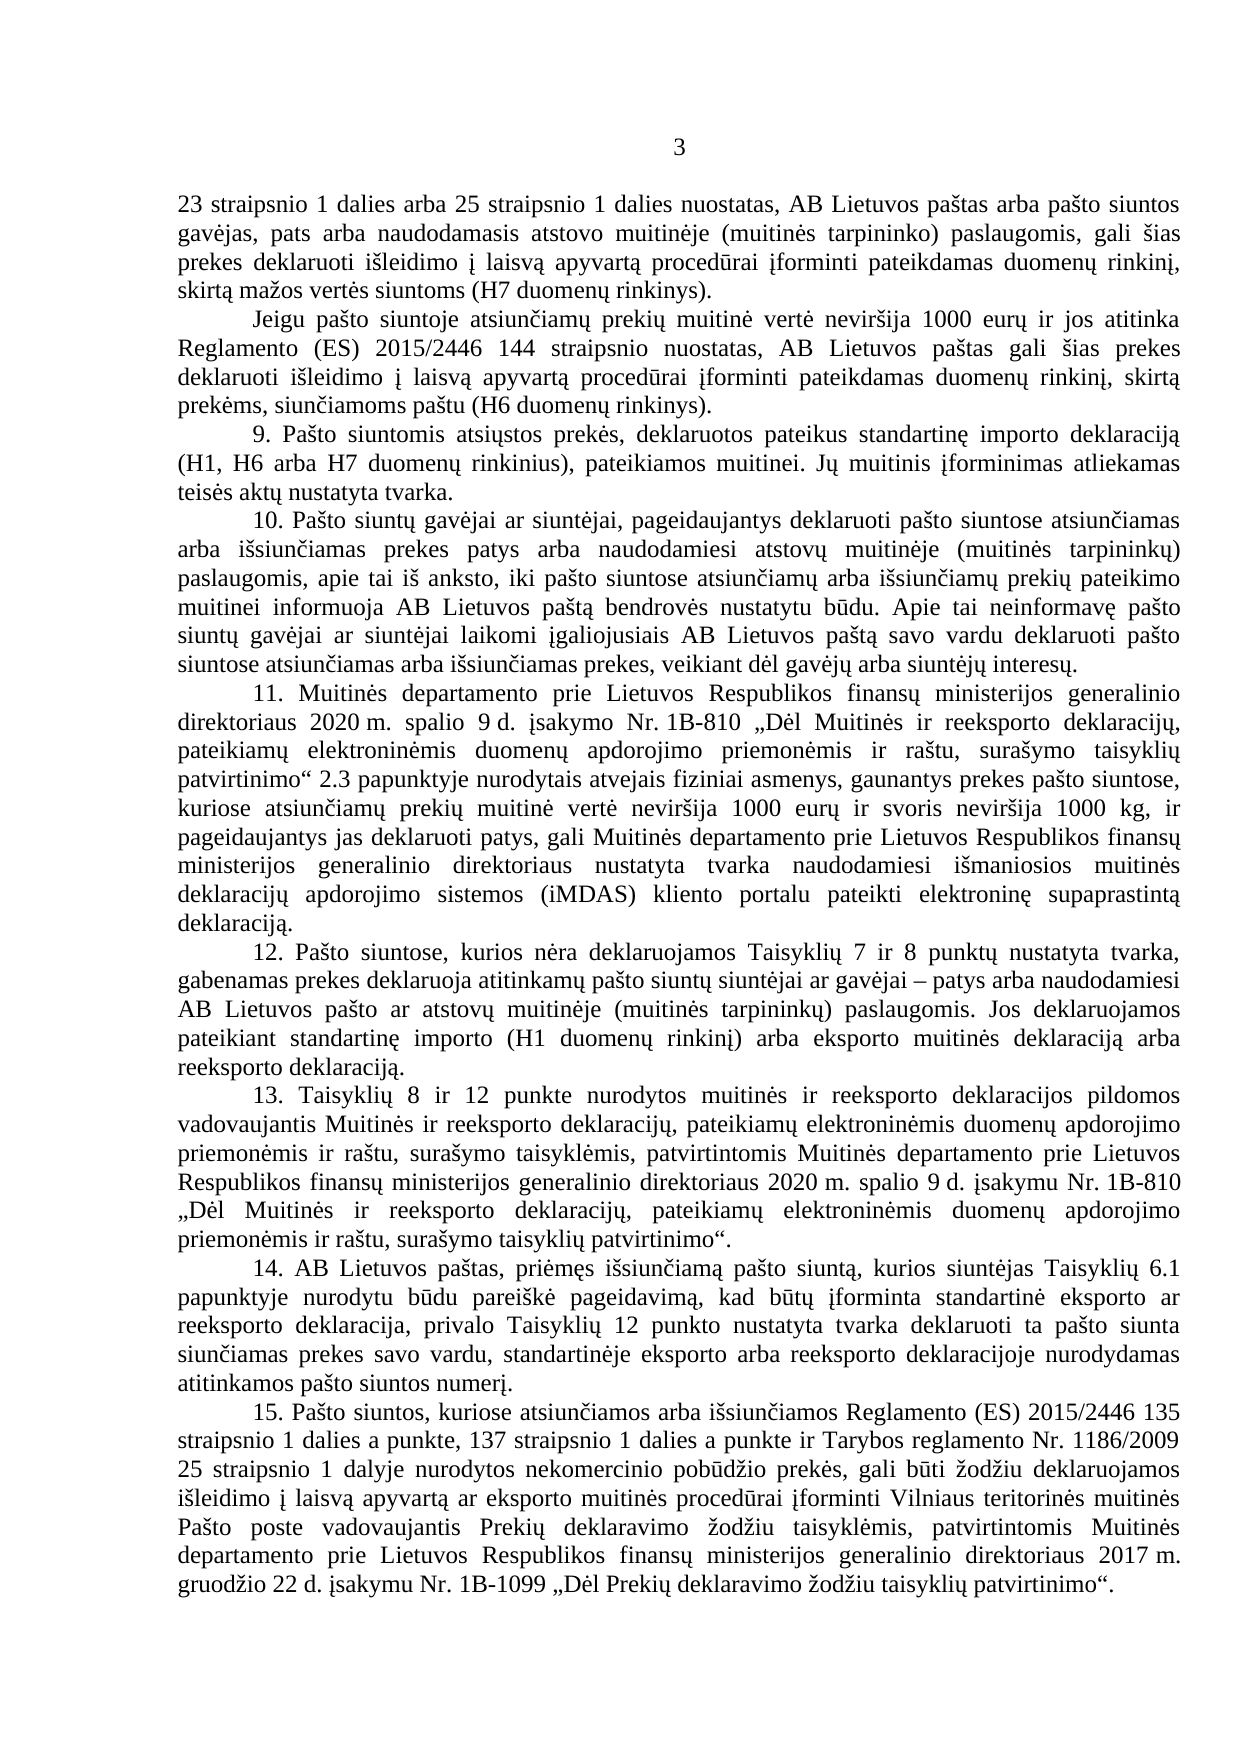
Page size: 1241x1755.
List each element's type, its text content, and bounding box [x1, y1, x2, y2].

text 12. Pašto siuntose, kurios nėra deklaruojamos Taisyklių 7 ir 8 punktų nustatyta tvarka, gabenamas prekes deklaruoja atitinkamų pašto siuntų siuntėjai ar gavėjai – patys arba naudodamiesi AB Lietuvos pašto ar atstovų muitinėje (muitinės tarpininkų) paslaugomis. Jos deklaruojamos pateikiant standartinę importo (H1 duomenų rinkinį) arba eksporto muitinės deklaraciją arba reeksporto deklaraciją. [177, 937, 1181, 1080]
text 15. Pašto siuntos, kuriose atsiunčiamos arba išsiunčiamos Reglamento (ES) 2015/2446 135 straipsnio 1 dalies a punkte, 137 straipsnio 1 dalies a punkte ir Tarybos reglamento Nr. 1186/2009 25 straipsnio 1 dalyje nurodytos nekomercinio pobūdžio prekės, gali būti žodžiu deklaruojamos išleidimo į laisvą apyvartą ar eksporto muitinės procedūrai įforminti Vilniaus teritorinės muitinės Pašto poste vadovaujantis Prekių deklaravimo žodžiu taisyklėmis, patvirtintomis Muitinės departamento prie Lietuvos Respublikos finansų ministerijos generalinio direktoriaus 2017 m. gruodžio 22 d. įsakymu Nr. 1B-1099 „Dėl Prekių deklaravimo žodžiu taisyklių patvirtinimo“. [177, 1397, 1181, 1598]
text 10. Pašto siuntų gavėjai ar siuntėjai, pageidaujantys deklaruoti pašto siuntose atsiunčiamas arba išsiunčiamas prekes patys arba naudodamiesi atstovų muitinėje (muitinės tarpininkų) paslaugomis, apie tai iš anksto, iki pašto siuntose atsiunčiamų arba išsiunčiamų prekių pateikimo muitinei informuoja AB Lietuvos paštą bendrovės nustatytu būdu. Apie tai neinformavę pašto siuntų gavėjai ar siuntėjai laikomi įgaliojusiais AB Lietuvos paštą savo vardu deklaruoti pašto siuntose atsiunčiamas arba išsiunčiamas prekes, veikiant dėl gavėjų arba siuntėjų interesų. [177, 505, 1181, 678]
text 9. Pašto siuntomis atsiųstos prekės, deklaruotos pateikus standartinę importo deklaraciją (H1, H6 arba H7 duomenų rinkinius), pateikiamos muitinei. Jų muitinis įforminimas atliekamas teisės aktų nustatyta tvarka. [177, 419, 1181, 505]
text 23 straipsnio 1 dalies arba 25 straipsnio 1 dalies nuostatas, AB Lietuvos paštas arba pašto siuntos gavėjas, pats arba naudodamasis atstovo muitinėje (muitinės tarpininko) paslaugomis, gali šias prekes deklaruoti išleidimo į laisvą apyvartą procedūrai įforminti pateikdamas duomenų rinkinį, skirtą mažos vertės siuntoms (H7 duomenų rinkinys). [177, 189, 1181, 304]
text Jeigu pašto siuntoje atsiunčiamų prekių muitinė vertė neviršija 1000 eurų ir jos atitinka Reglamento (ES) 2015/2446 144 straipsnio nuostatas, AB Lietuvos paštas gali šias prekes deklaruoti išleidimo į laisvą apyvartą procedūrai įforminti pateikdamas duomenų rinkinį, skirtą prekėms, siunčiamoms paštu (H6 duomenų rinkinys). [177, 304, 1181, 419]
text 11. Muitinės departamento prie Lietuvos Respublikos finansų ministerijos generalinio direktoriaus 2020 m. spalio 9 d. įsakymo Nr. 1B-810 „Dėl Muitinės ir reeksporto deklaracijų, pateikiamų elektroninėmis duomenų apdorojimo priemonėmis ir raštu, surašymo taisyklių patvirtinimo“ 2.3 papunktyje nurodytais atvejais fiziniai asmenys, gaunantys prekes pašto siuntose, kuriose atsiunčiamų prekių muitinė vertė neviršija 1000 eurų ir svoris neviršija 1000 kg, ir pageidaujantys jas deklaruoti patys, gali Muitinės departamento prie Lietuvos Respublikos finansų ministerijos generalinio direktoriaus nustatyta tvarka naudodamiesi išmaniosios muitinės deklaracijų apdorojimo sistemos (iMDAS) kliento portalu pateikti elektroninę supaprastintą deklaraciją. [177, 678, 1181, 937]
text 14. AB Lietuvos paštas, priėmęs išsiunčiamą pašto siuntą, kurios siuntėjas Taisyklių 6.1 papunktyje nurodytu būdu pareiškė pageidavimą, kad būtų įforminta standartinė eksporto ar reeksporto deklaracija, privalo Taisyklių 12 punkto nustatyta tvarka deklaruoti ta pašto siunta siunčiamas prekes savo vardu, standartinėje eksporto arba reeksporto deklaracijoje nurodydamas atitinkamos pašto siuntos numerį. [177, 1253, 1181, 1397]
text 13. Taisyklių 8 ir 12 punkte nurodytos muitinės ir reeksporto deklaracijos pildomos vadovaujantis Muitinės ir reeksporto deklaracijų, pateikiamų elektroninėmis duomenų apdorojimo priemonėmis ir raštu, surašymo taisyklėmis, patvirtintomis Muitinės departamento prie Lietuvos Respublikos finansų ministerijos generalinio direktoriaus 2020 m. spalio 9 d. įsakymu Nr. 1B-810 „Dėl Muitinės ir reeksporto deklaracijų, pateikiamų elektroninėmis duomenų apdorojimo priemonėmis ir raštu, surašymo taisyklių patvirtinimo“. [177, 1080, 1181, 1253]
